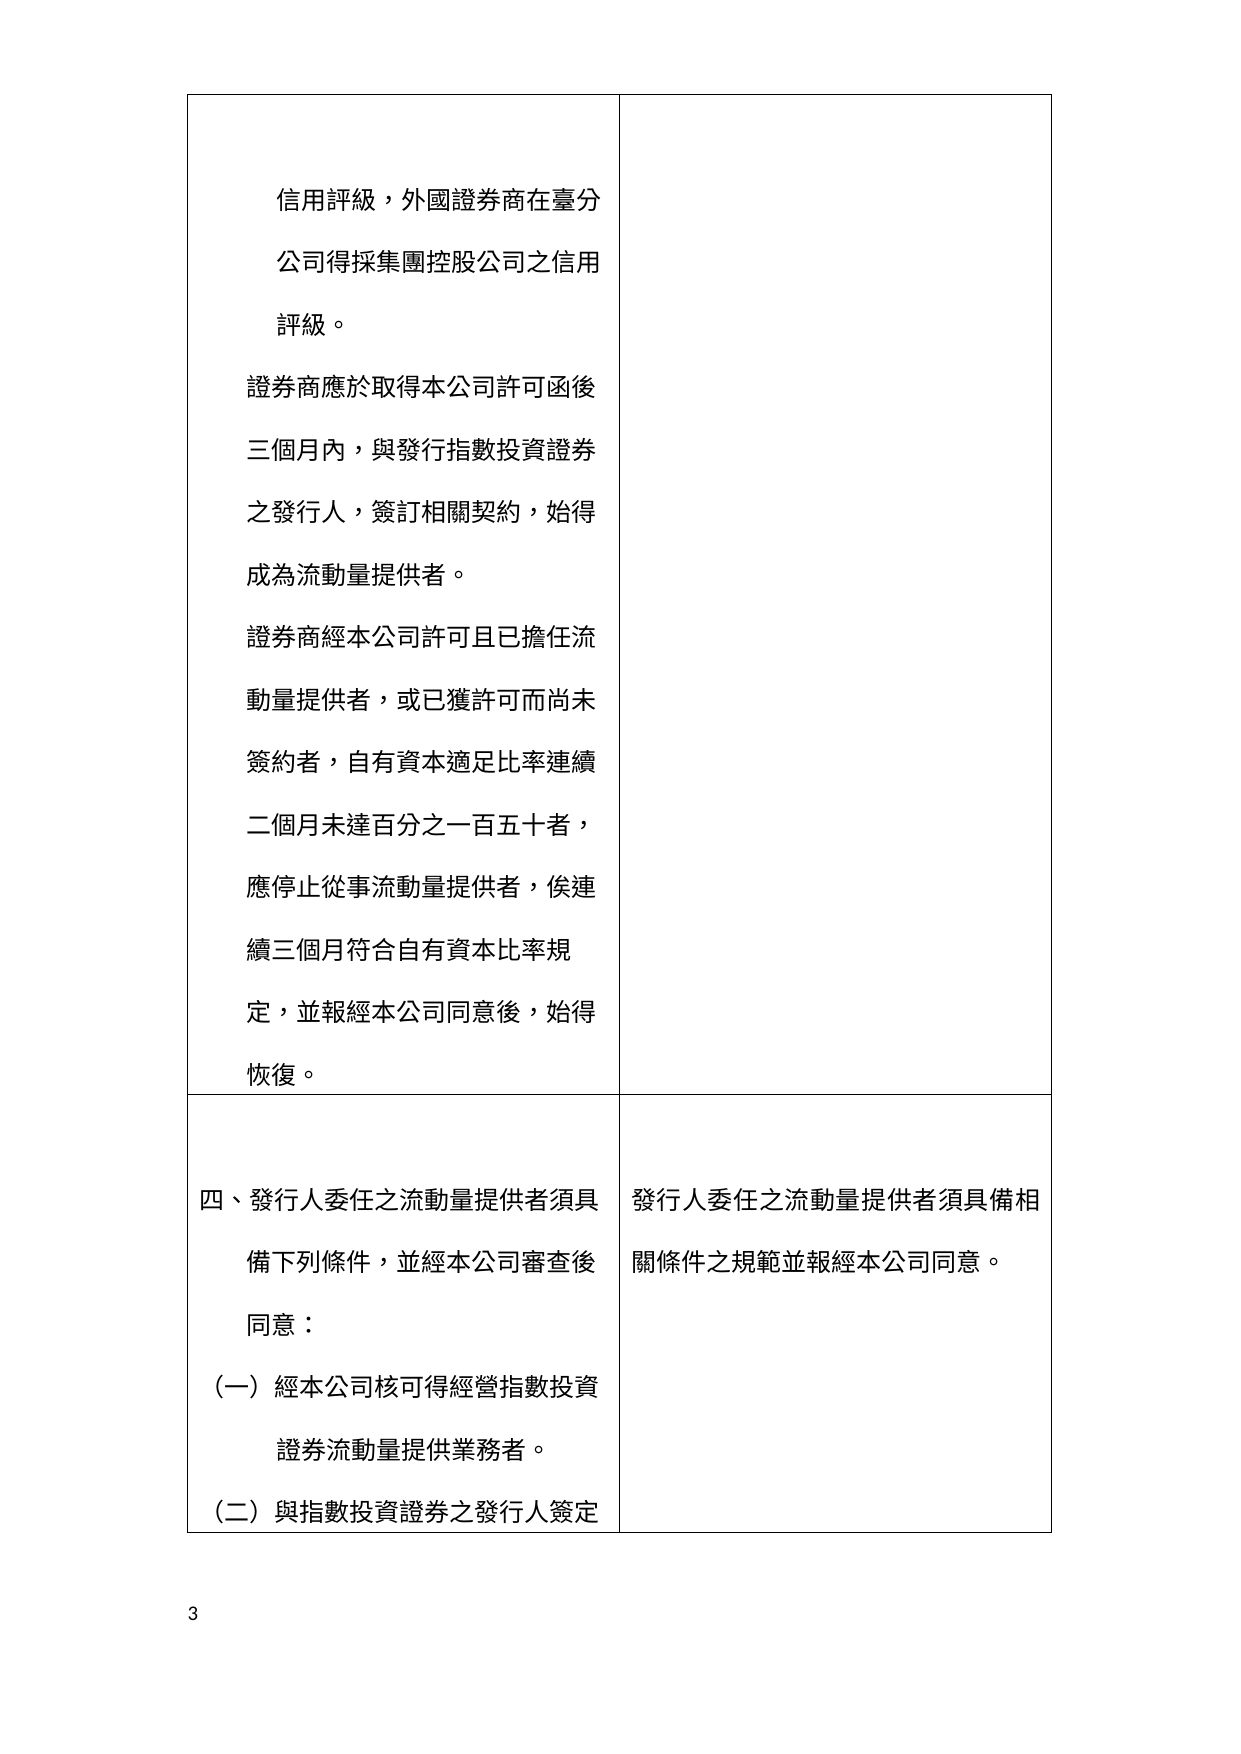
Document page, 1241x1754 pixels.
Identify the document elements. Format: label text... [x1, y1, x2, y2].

table_cell [620, 95, 1051, 1094]
table_cell 四、發行人委任之流動量提供者須具備下列條件，並經本公司審查後同意： （一）經本公司核可得經營指數投資證券流動量提供業務者。 （二）與指數投資證券之發行人簽定 [188, 1095, 619, 1532]
table_cell 信用評級，外國證券商在臺分公司得採集團控股公司之信用評級。 證券商應於取得本公司許可函後三個月內，與發行指數投資證券之發行人，簽訂相關契約，始得成為流動量提供者。 證券商經本公司許可且已擔任流動量提供者，或已獲許可而尚未簽約者，自有資本適足比率連續二個月未達百分之一百五十者，應停止從事流動量提供者，俟連續三個月符合自有資本比率規定，並報經本公司同意後，始得恢復。 [188, 95, 619, 1094]
table_cell 發行人委任之流動量提供者須具備相關條件之規範並報經本公司同意。 [620, 1095, 1051, 1532]
